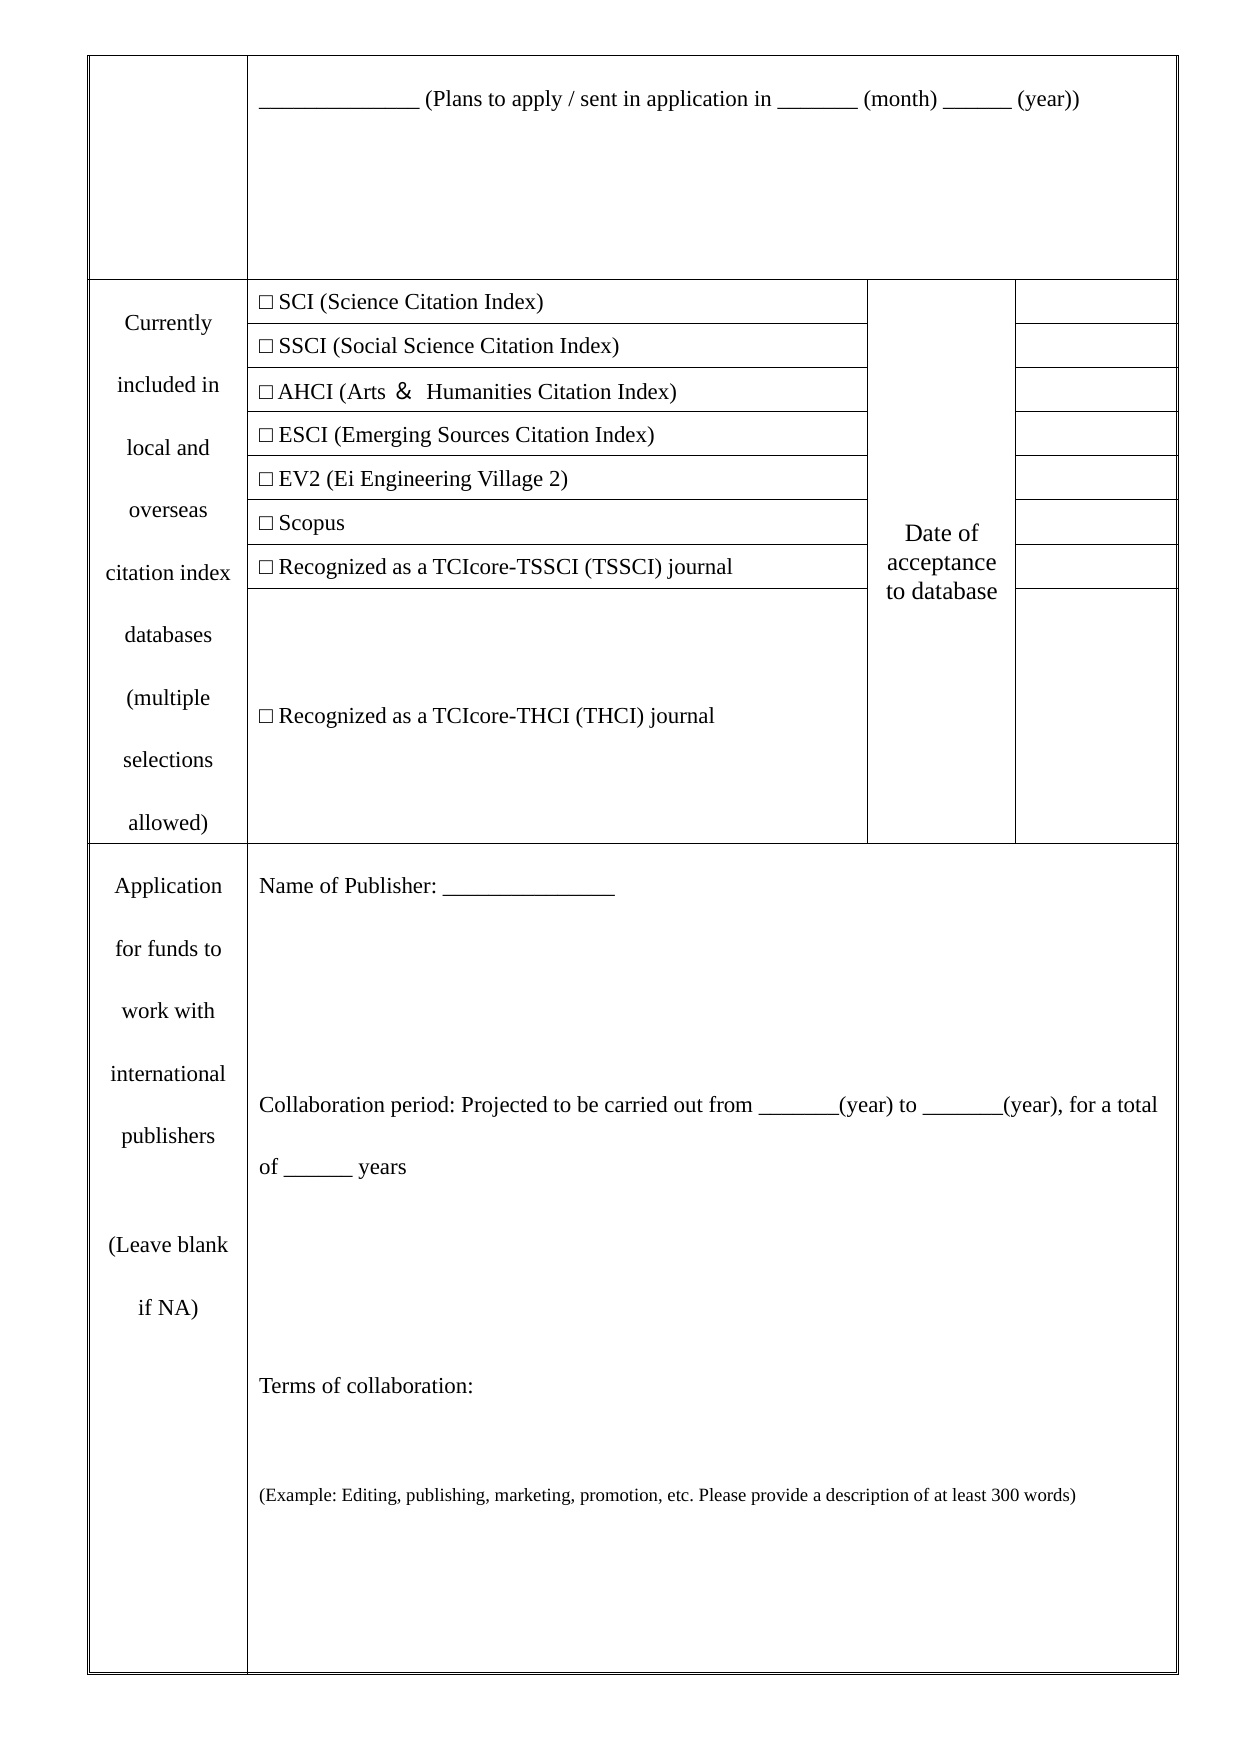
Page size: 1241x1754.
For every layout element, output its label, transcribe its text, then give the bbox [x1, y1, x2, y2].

table_cell □ Recognized as a TCIcore-TSSCI (TSSCI) journal [248, 545, 867, 587]
table_cell □ Scopus [248, 500, 867, 543]
table_cell □ SSCI (Social Science Citation Index) [248, 324, 867, 367]
table_cell [1016, 412, 1176, 455]
table_cell Date of acceptance to database [868, 280, 1015, 843]
table_cell [1016, 456, 1176, 499]
table_cell □ SCI (Science Citation Index) [248, 280, 867, 323]
table_cell Currently included in local and overseas citation index databases (multiple selections allowed) [90, 280, 247, 843]
table_cell Distribution cycle: _____ issues per year; published every ____________ (fill in the month(s) of journal publication) Journal founded: __________ (Year) Latest issue: Volume_____/Issue_________ (please attach Copyright page) Number of papers published in each volume/issue: ________papers; rejection rate: _____% The last 3 issues were published according to schedule: □ Yes □ No English translation of references: □ Yes □ No □ Future plans Name of the citation index database the journal is planning or applying to work with: ______________ (Plans to apply / sent in application in _______ (month) ______ (year)) [248, 56, 1176, 279]
table_cell [1016, 500, 1176, 543]
table_cell [1016, 589, 1176, 843]
table_cell □ ESCI (Emerging Sources Citation Index) [248, 412, 867, 455]
table_cell □ EV2 (Ei Engineering Village 2) [248, 456, 867, 499]
table_cell Name of Publisher: _______________ Collaboration period: Projected to be carried out from _______(year) to _______(year), for a total of ______ years Terms of collaboration: (Example: Editing, publishing, marketing, promotion, etc. Please provide a description of at least 300 words) [248, 844, 1176, 1672]
table_cell □ Recognized as a TCIcore-THCI (THCI) journal [248, 589, 867, 843]
table_cell [90, 56, 247, 279]
table_cell [1016, 280, 1176, 323]
table_cell □ AHCI (Arts ＆ Humanities Citation Index) [248, 368, 867, 411]
table_cell Application for funds to work with international publishers (Leave blank if NA) [90, 844, 247, 1672]
table_cell [1016, 368, 1176, 411]
table_cell [1016, 545, 1176, 587]
table_cell [1016, 324, 1176, 367]
